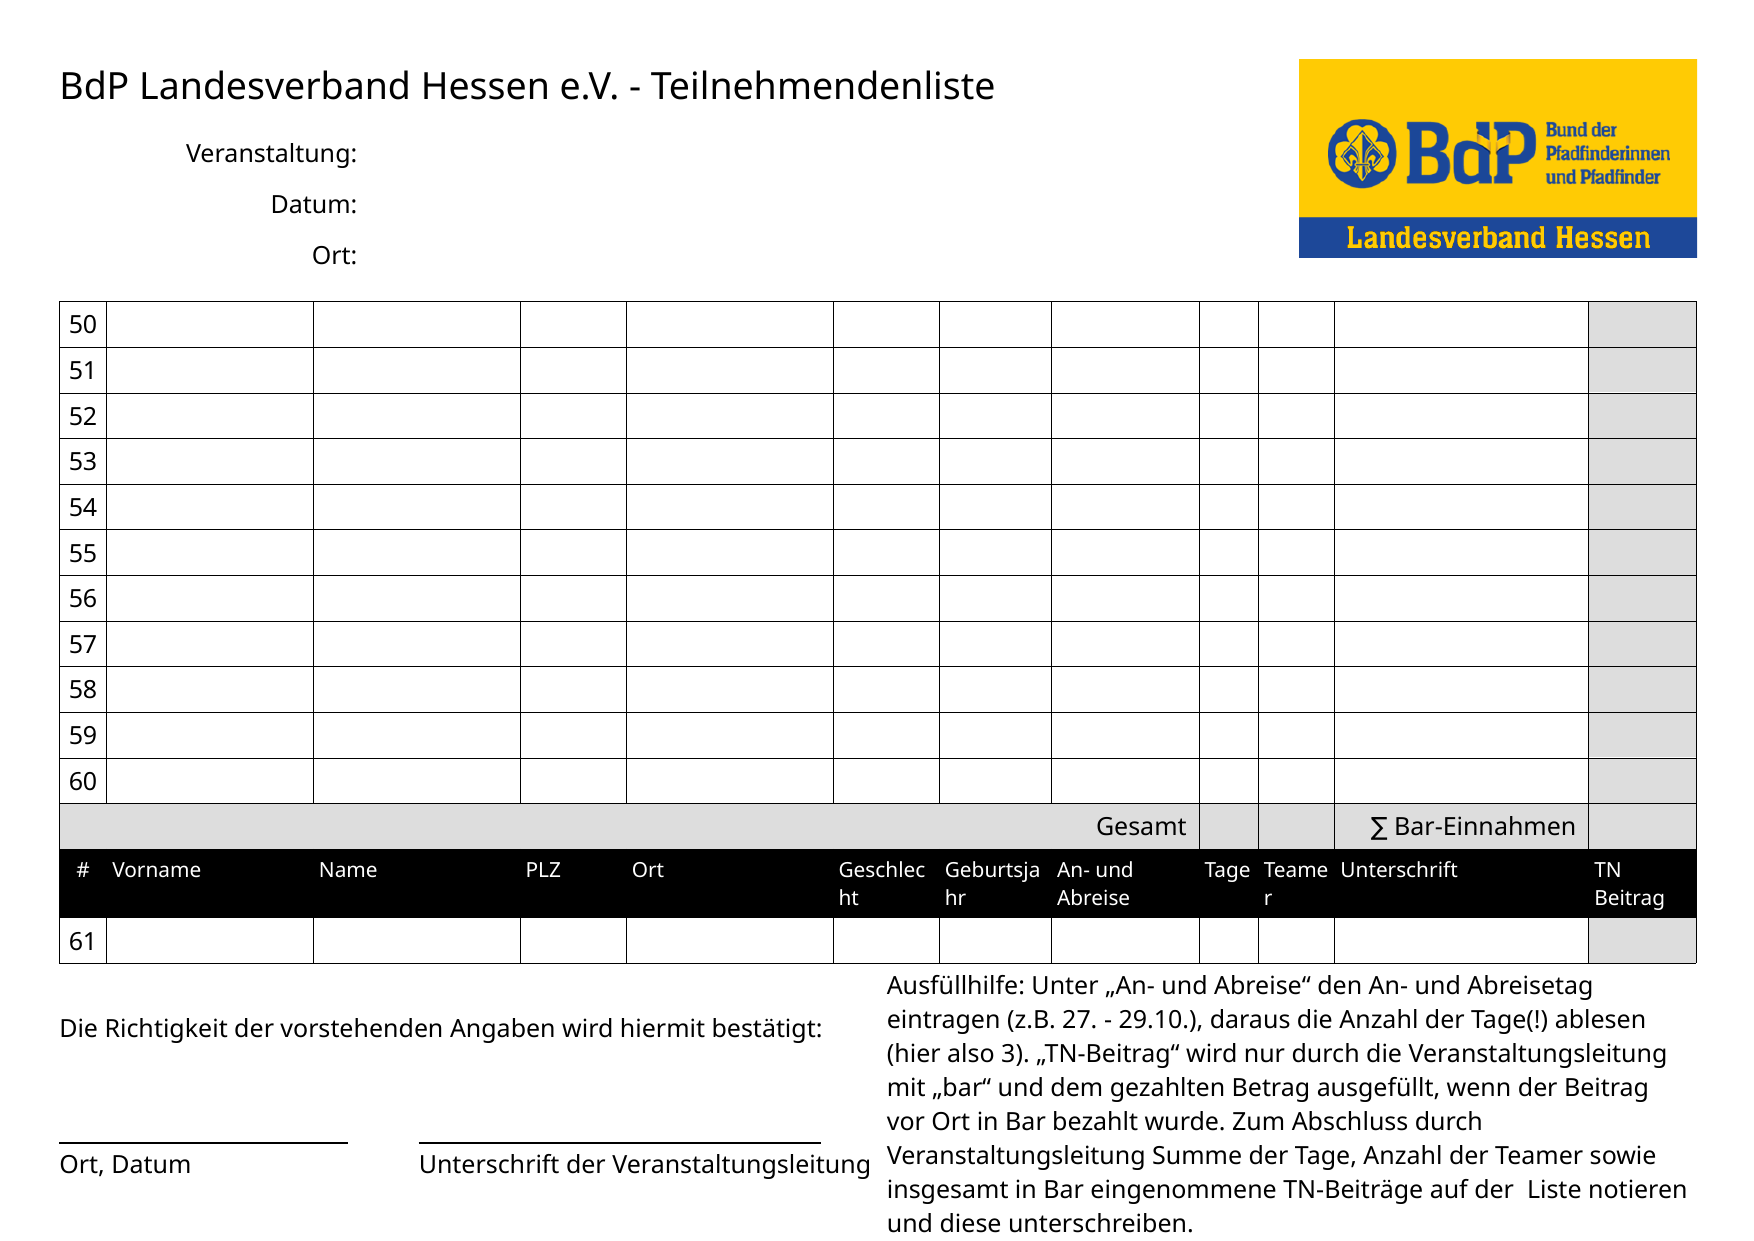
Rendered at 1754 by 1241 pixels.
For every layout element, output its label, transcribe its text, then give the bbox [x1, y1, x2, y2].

table_cell [521, 713, 626, 757]
table_cell [1200, 804, 1258, 849]
table_cell [627, 348, 833, 392]
table_header Ort [627, 850, 833, 917]
table_cell 55 [60, 530, 106, 575]
table_cell 54 [60, 485, 106, 529]
table_cell [314, 530, 520, 575]
table_cell [834, 348, 939, 392]
table_cell [1052, 713, 1199, 757]
table_cell [1259, 667, 1334, 712]
table_cell [1200, 530, 1258, 575]
table_cell ∑ Bar-Einnahmen [1335, 804, 1588, 849]
table_cell [627, 667, 833, 712]
table_cell [834, 485, 939, 529]
table_cell [834, 759, 939, 803]
table_cell [1589, 667, 1696, 712]
table_cell [314, 918, 520, 963]
table_header Tage [1200, 850, 1258, 917]
table_cell [1052, 667, 1199, 712]
table_cell [940, 302, 1051, 347]
table_cell [627, 622, 833, 666]
table_cell [627, 485, 833, 529]
table_cell [1335, 348, 1588, 392]
table_cell [1200, 485, 1258, 529]
table_cell [1259, 804, 1334, 849]
table_cell [1259, 759, 1334, 803]
table_cell [940, 348, 1051, 392]
table_cell [1589, 804, 1696, 849]
table_cell [627, 576, 833, 621]
table_cell 56 [60, 576, 106, 621]
table_cell [1259, 439, 1334, 484]
table_cell [521, 302, 626, 347]
table_cell [314, 576, 520, 621]
table_cell [1335, 667, 1588, 712]
table_cell 57 [60, 622, 106, 666]
table_cell [1335, 918, 1588, 963]
table_cell [940, 439, 1051, 484]
table_cell [627, 439, 833, 484]
table_cell [521, 918, 626, 963]
table_cell [940, 918, 1051, 963]
table_header Name [314, 850, 520, 917]
table_cell [1589, 576, 1696, 621]
table_cell [1335, 394, 1588, 438]
table_cell [940, 622, 1051, 666]
table_cell [940, 713, 1051, 757]
table_cell [521, 485, 626, 529]
table_cell 50 [60, 302, 106, 347]
table_cell [107, 530, 313, 575]
table_cell [940, 576, 1051, 621]
table_cell [627, 713, 833, 757]
table_cell [1335, 759, 1588, 803]
table_cell 60 [60, 759, 106, 803]
table_header Geschlecht [834, 850, 939, 917]
table_cell [627, 530, 833, 575]
table_cell 59 [60, 713, 106, 757]
table_cell [627, 394, 833, 438]
table_cell [314, 622, 520, 666]
table_cell [1259, 485, 1334, 529]
table_cell [1589, 530, 1696, 575]
table_cell [834, 667, 939, 712]
table_cell [1589, 485, 1696, 529]
table_cell [834, 622, 939, 666]
table_cell 51 [60, 348, 106, 392]
table_cell [1052, 530, 1199, 575]
table_cell [314, 667, 520, 712]
table_cell [834, 439, 939, 484]
table_cell [834, 713, 939, 757]
table_header Teamer [1259, 850, 1334, 917]
table_cell [314, 485, 520, 529]
table_cell [314, 439, 520, 484]
table_cell [1052, 394, 1199, 438]
table_cell [521, 348, 626, 392]
table_cell [107, 576, 313, 621]
table_cell [521, 394, 626, 438]
table_cell [1589, 713, 1696, 757]
table_cell [1335, 439, 1588, 484]
table_cell [107, 485, 313, 529]
table_cell [1335, 530, 1588, 575]
table_cell [1335, 576, 1588, 621]
table_cell [1200, 576, 1258, 621]
table_cell [314, 759, 520, 803]
table_cell [521, 622, 626, 666]
table_cell [1589, 918, 1696, 963]
table_cell [521, 759, 626, 803]
table_cell [1259, 302, 1334, 347]
table_cell [107, 302, 313, 347]
table_cell [1052, 622, 1199, 666]
table_cell [1200, 348, 1258, 392]
table_cell [107, 439, 313, 484]
table_cell [107, 348, 313, 392]
table_cell [627, 302, 833, 347]
table_cell [107, 918, 313, 963]
table_cell [940, 759, 1051, 803]
table_cell [1335, 302, 1588, 347]
table_header Vorname [107, 850, 313, 917]
table_cell [627, 918, 833, 963]
table_cell [1259, 394, 1334, 438]
table_cell [1589, 302, 1696, 347]
table_cell [834, 394, 939, 438]
table_cell [1589, 759, 1696, 803]
table_cell [521, 667, 626, 712]
table_cell [1259, 348, 1334, 392]
table_cell [314, 348, 520, 392]
table_cell [1335, 713, 1588, 757]
table_cell [1200, 667, 1258, 712]
table_header An- und Abreise [1052, 850, 1199, 917]
table_cell 61 [60, 918, 106, 963]
table_cell 52 [60, 394, 106, 438]
table_cell [314, 394, 520, 438]
table_cell [107, 622, 313, 666]
table_cell [521, 439, 626, 484]
table_header PLZ [521, 850, 626, 917]
picture [1299, 59, 1698, 258]
table_cell [1259, 622, 1334, 666]
table_cell [1052, 576, 1199, 621]
table_cell [1052, 485, 1199, 529]
table_cell [627, 759, 833, 803]
table_cell [107, 759, 313, 803]
table_cell [1052, 439, 1199, 484]
table_cell [521, 530, 626, 575]
table_cell [1200, 394, 1258, 438]
table_cell [107, 394, 313, 438]
table_cell [1589, 348, 1696, 392]
table_cell [1335, 485, 1588, 529]
table_cell [940, 530, 1051, 575]
table_cell [1200, 918, 1258, 963]
table_cell [1052, 348, 1199, 392]
table_cell [940, 667, 1051, 712]
table_cell [834, 302, 939, 347]
table_cell [1589, 439, 1696, 484]
table_cell [1052, 918, 1199, 963]
table_cell [940, 485, 1051, 529]
table_cell [834, 530, 939, 575]
table_cell [1335, 622, 1588, 666]
table_cell [940, 394, 1051, 438]
table_cell [1200, 713, 1258, 757]
table_cell [1259, 918, 1334, 963]
table_cell [314, 302, 520, 347]
table_cell [107, 667, 313, 712]
table_header # [60, 850, 106, 917]
table_cell [1052, 759, 1199, 803]
table_cell [107, 713, 313, 757]
table_cell [1200, 302, 1258, 347]
table_cell [834, 576, 939, 621]
table_header Geburtsjahr [940, 850, 1051, 917]
table_cell [521, 576, 626, 621]
table_cell [1589, 394, 1696, 438]
table_cell Gesamt [60, 804, 1199, 849]
table_cell [1259, 713, 1334, 757]
table_cell [1200, 759, 1258, 803]
table_cell [1589, 622, 1696, 666]
table_cell [834, 918, 939, 963]
table_header Unterschrift [1335, 850, 1588, 917]
table_cell 53 [60, 439, 106, 484]
table_cell [314, 713, 520, 757]
table_header TN Beitrag [1589, 850, 1696, 917]
table_cell [1200, 622, 1258, 666]
table_cell [1200, 439, 1258, 484]
table_cell [1259, 530, 1334, 575]
table_cell 58 [60, 667, 106, 712]
table_cell [1259, 576, 1334, 621]
table_cell [1052, 302, 1199, 347]
